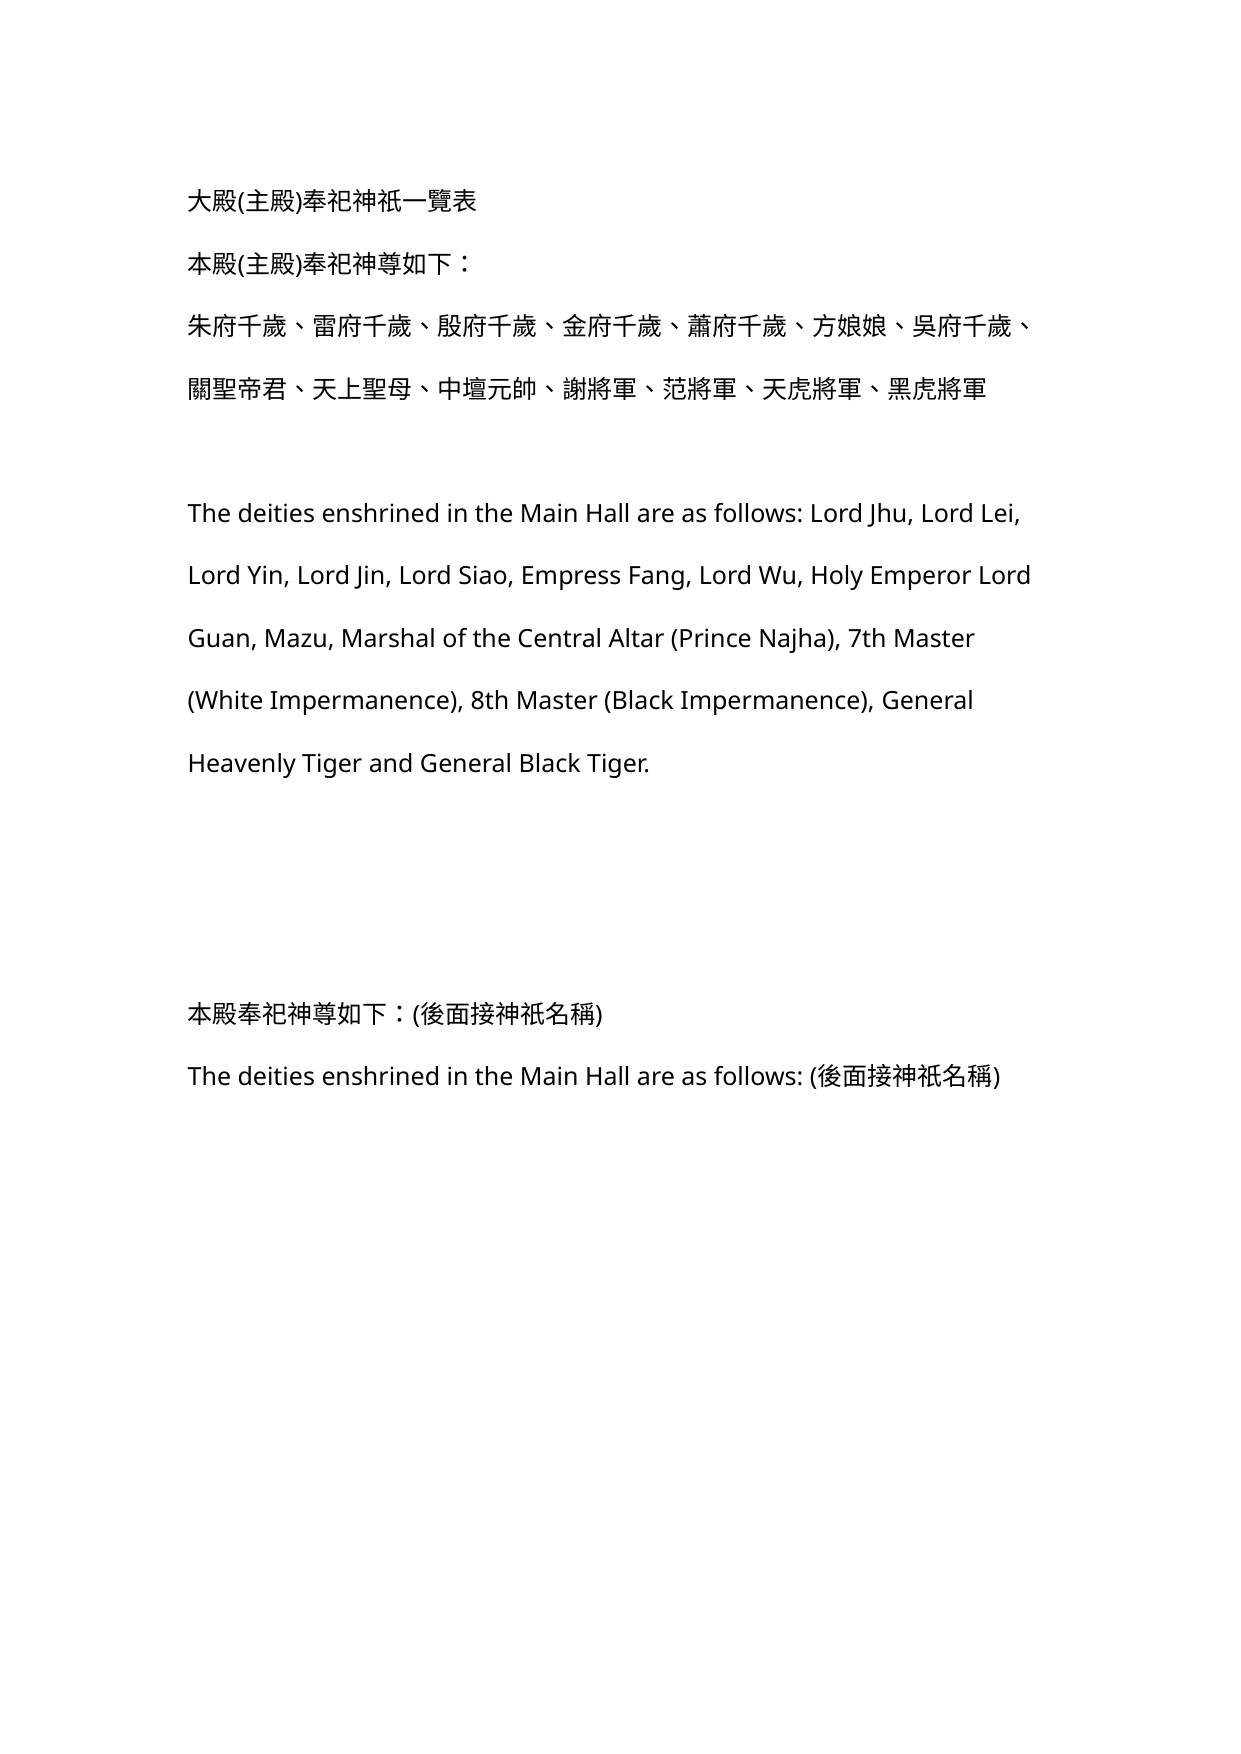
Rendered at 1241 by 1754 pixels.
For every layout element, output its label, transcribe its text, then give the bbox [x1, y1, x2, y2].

text The deities enshrined in the Main Hall are as follows: (後面接神祇名稱) [187, 1033, 1053, 1096]
text 大殿(主殿)奉祀神祇一覽表 [187, 158, 1053, 221]
text 本殿(主殿)奉祀神尊如下： [187, 221, 1053, 283]
text The deities enshrined in the Main Hall are as follows: Lord Jhu, Lord Lei, Lord Yin, Lord Jin, Lord Siao, Empress Fang, Lord Wu, Holy Emperor Lord Guan, Mazu, Marshal of the Central Altar (Prince Najha), 7th Master (White Impermanence), 8th Master (Black Impermanence), General Heavenly Tiger and General Black Tiger. [187, 471, 1053, 783]
text 本殿奉祀神尊如下：(後面接神祇名稱) [187, 971, 1053, 1033]
text 朱府千歲、雷府千歲、殷府千歲、金府千歲、蕭府千歲、方娘娘、吳府千歲、關聖帝君、天上聖母、中壇元帥、謝將軍、范將軍、天虎將軍、黑虎將軍 [187, 283, 1053, 408]
